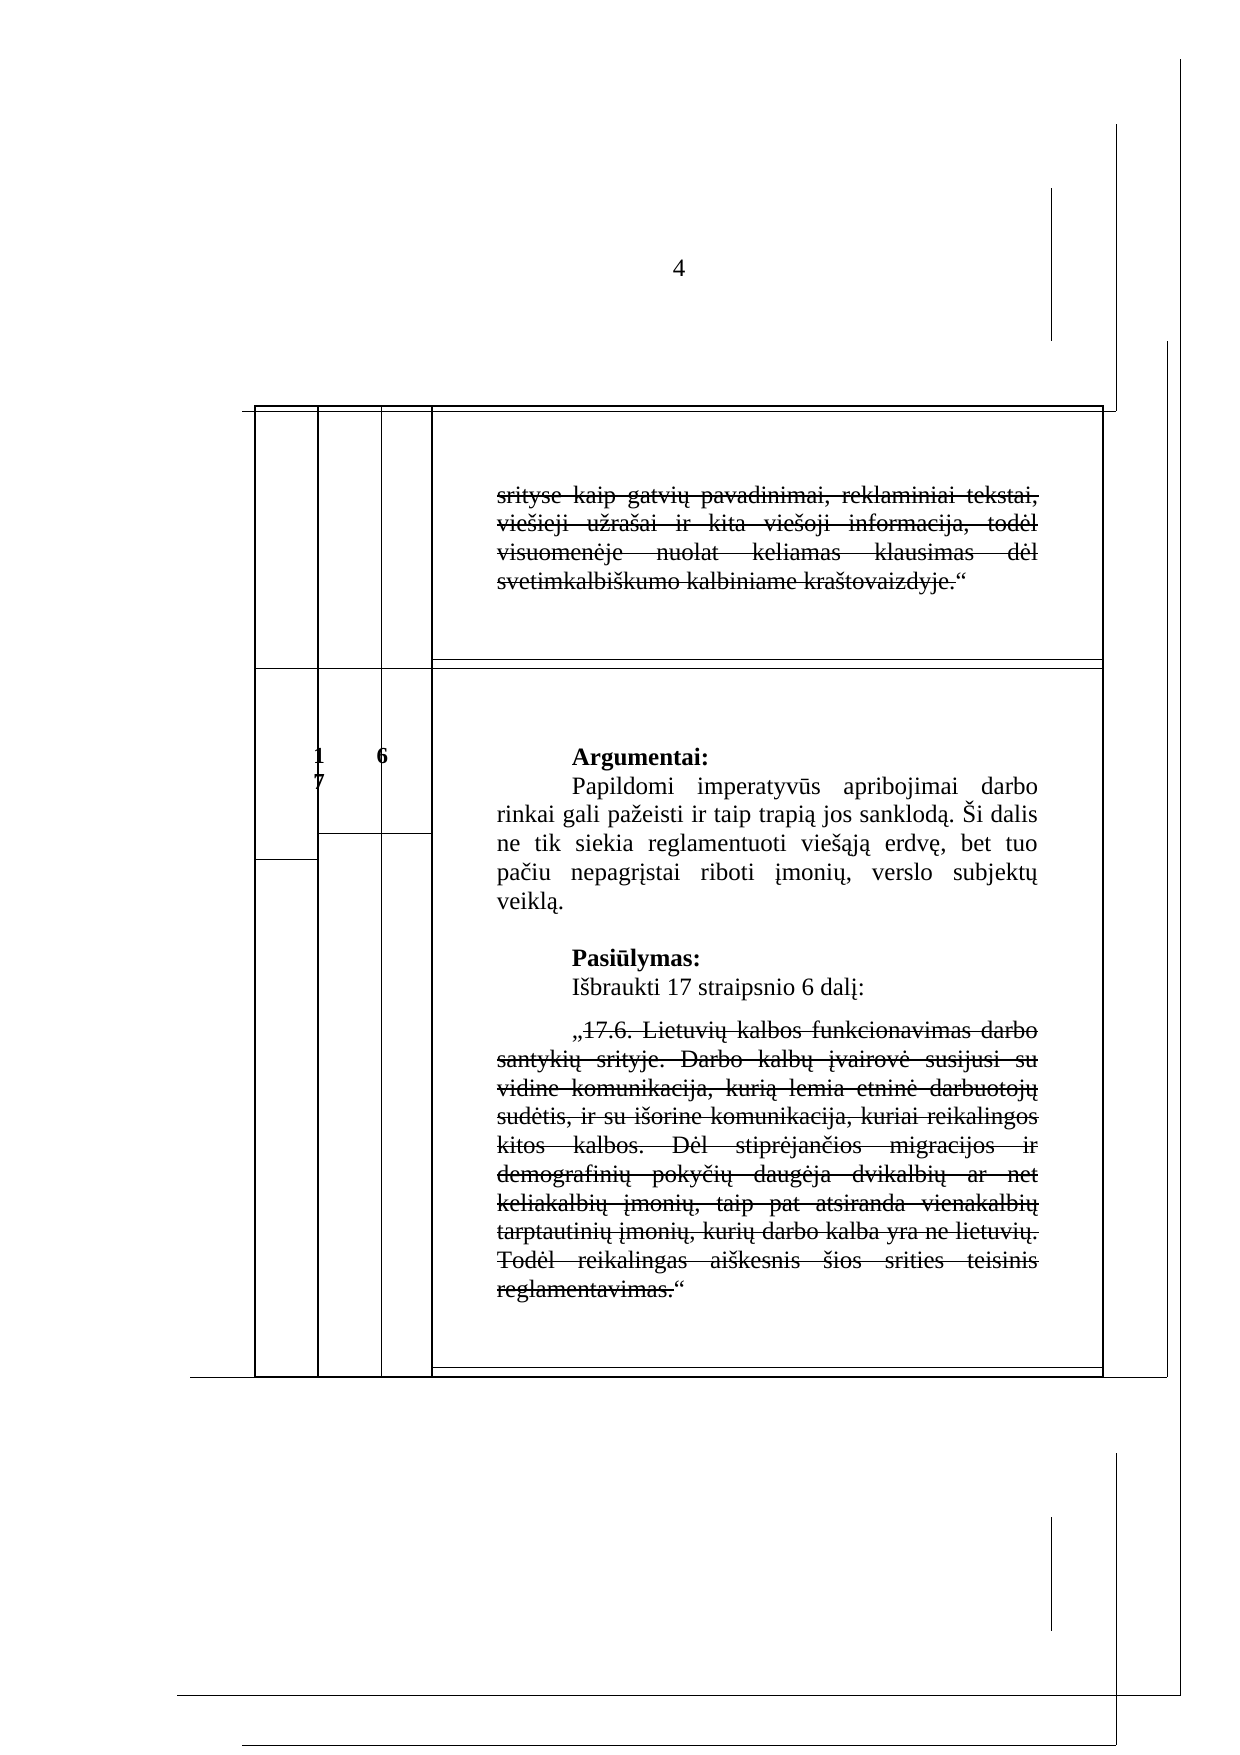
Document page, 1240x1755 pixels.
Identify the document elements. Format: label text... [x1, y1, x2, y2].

table_cell [382, 669, 431, 833]
table_cell 17 [256, 860, 317, 1376]
table_cell 4 [319, 407, 381, 668]
table_cell [382, 834, 431, 1376]
table_cell 6 [319, 834, 381, 1376]
table_cell 17 [256, 407, 317, 668]
table_cell 6 [319, 669, 381, 833]
table_cell Argumentai: Papildomi imperatyvūs apribojimai darbo rinkai gali pažeisti ir taip trapią jos sanklodą. Ši dalis ne tik siekia reglamentuoti viešąją erdvę, bet tuo pačiu nepagrįstai riboti įmonių, verslo subjektų veiklą. Pasiūlymas: Išbraukti 17 straipsnio 6 dalį: „17.6. Lietuvių kalbos funkcionavimas darbo santykių srityje. Darbo kalbų įvairovė susijusi su vidine komunikacija, kurią lemia etninė darbuotojų sudėtis, ir su išorine komunikacija, kuriai reikalingos kitos kalbos. Dėl stiprėjančios migracijos ir demografinių pokyčių daugėja dvikalbių ar net keliakalbių įmonių, taip pat atsiranda vienakalbių tarptautinių įmonių, kurių darbo kalba yra ne lietuvių. Todėl reikalingas aiškesnis šios srities teisinis reglamentavimas.“ [433, 669, 1102, 1367]
table_cell 17 [256, 669, 317, 859]
table_cell srityse kaip gatvių pavadinimai, reklaminiai tekstai, viešieji užrašai ir kita viešoji informacija, todėl visuomenėje nuolat keliamas klausimas dėl svetimkalbiškumo kalbiniame kraštovaizdyje.“ [433, 407, 1102, 659]
table_cell [382, 407, 431, 668]
